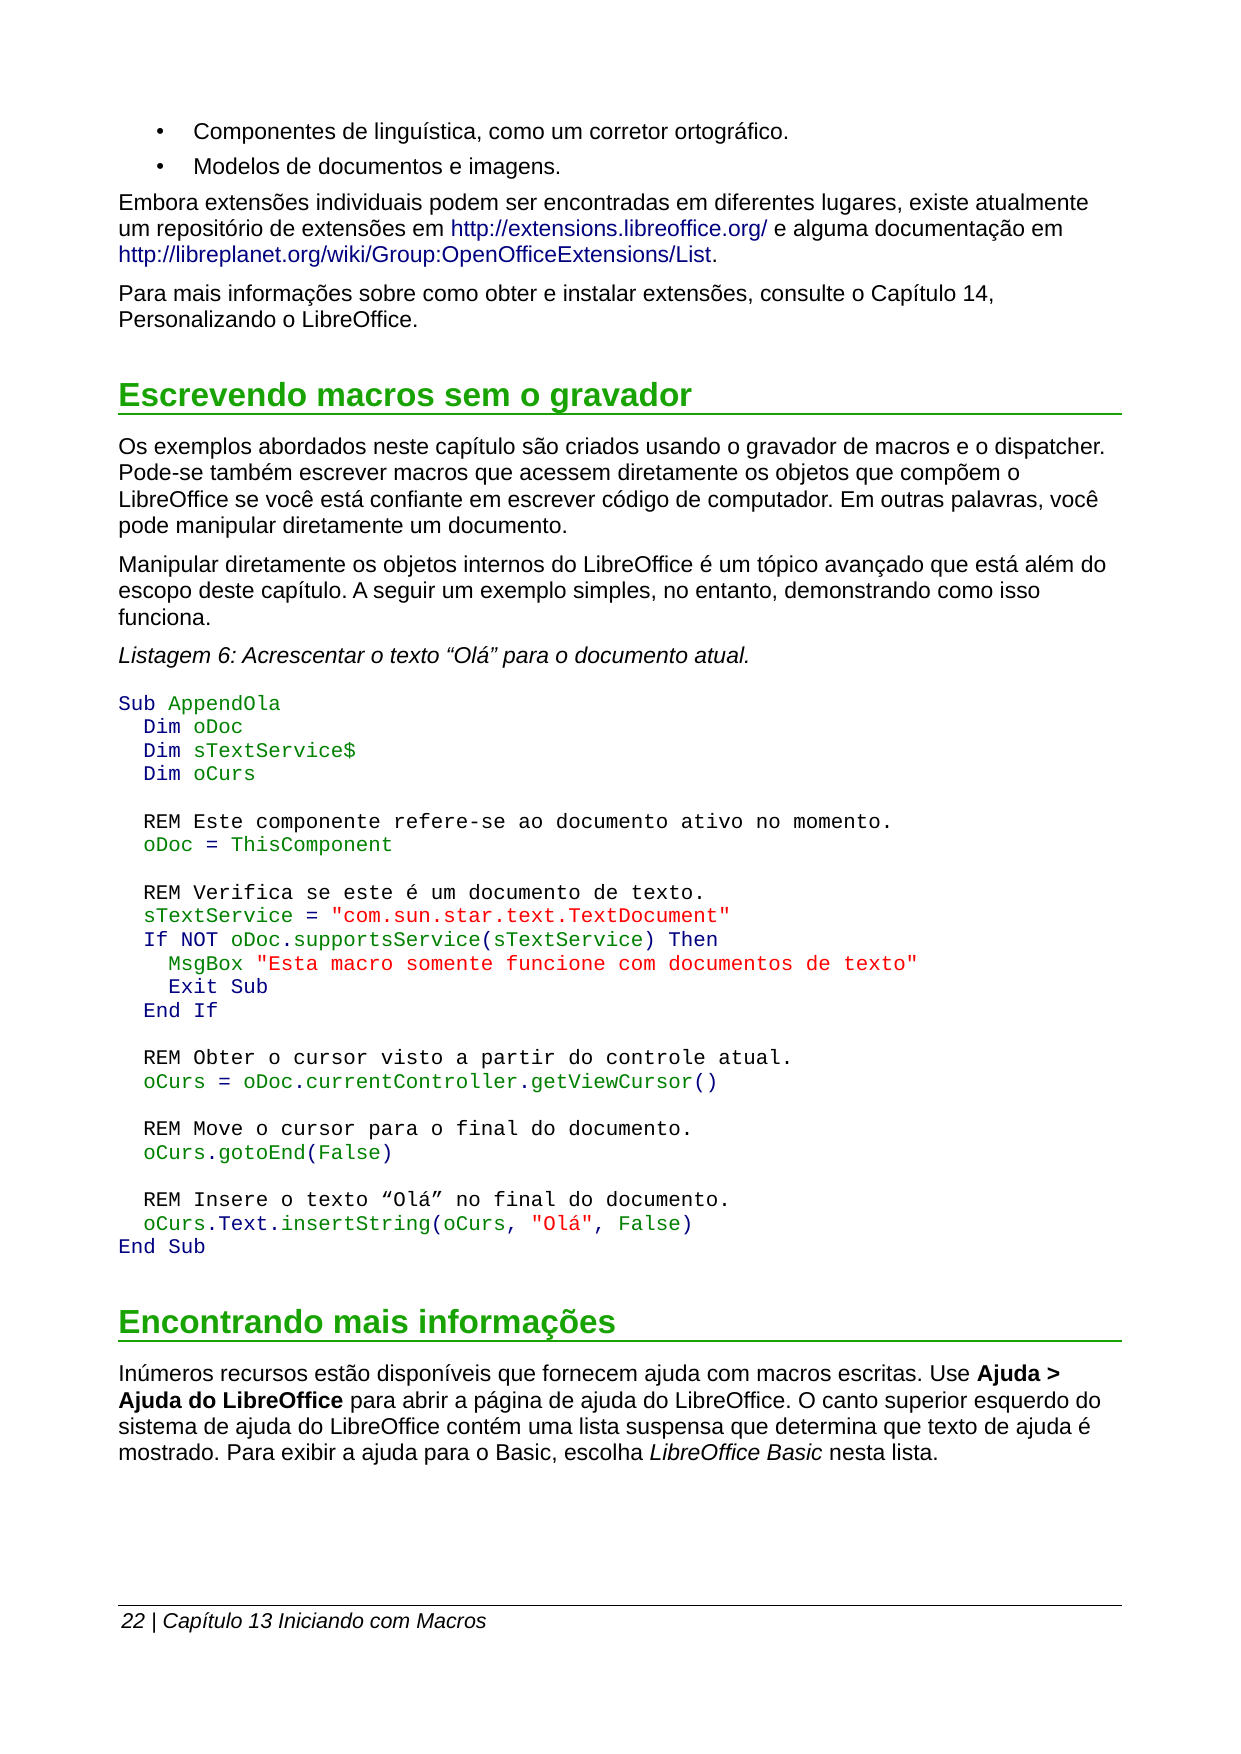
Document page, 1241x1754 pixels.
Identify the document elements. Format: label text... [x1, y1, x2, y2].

text Dim oCurs [118, 763, 1122, 787]
text Exit Sub [118, 976, 1122, 1000]
text Dim oDoc [118, 716, 1122, 740]
text MsgBox "Esta macro somente funcione com documentos de texto" [118, 953, 1122, 976]
text sTextService = "com.sun.star.text.TextDocument" [118, 905, 1122, 929]
text oCurs.Text.insertString(oCurs, "Olá", False) [118, 1213, 1122, 1236]
text oDoc = ThisComponent [118, 834, 1122, 858]
text REM Verifica se este é um documento de texto. [118, 882, 1122, 905]
text If NOT oDoc.supportsService(sTextService) Then [118, 929, 1122, 953]
text Embora extensões individuais podem ser encontradas em diferentes lugares, existe atualmente um repositório de extensões em http://extensions.libreoffice.org/ e alguma documentação em http://libreplanet.org/wiki/Group:OpenOfficeExtensions/List. [118, 188, 1122, 268]
text Sub AppendOla [118, 692, 1122, 716]
text Os exemplos abordados neste capítulo são criados usando o gravador de macros e o dispatcher. Pode-se também escrever macros que acessem diretamente os objetos que compõem o LibreOffice se você está confiante em escrever código de computador. Em outras palavras, você pode manipular diretamente um documento. [118, 433, 1122, 538]
text End If [118, 1000, 1122, 1023]
text Inúmeros recursos estão disponíveis que fornecem ajuda com macros escritas. Use Ajuda > Ajuda do LibreOffice para abrir a página de ajuda do LibreOffice. O canto superior esquerdo do sistema de ajuda do LibreOffice contém uma lista suspensa que determina que texto de ajuda é mostrado. Para exibir a ajuda para o Basic, escolha LibreOffice Basic nesta lista. [118, 1360, 1122, 1466]
text Para mais informações sobre como obter e instalar extensões, consulte o Capítulo 14, Personalizando o LibreOffice. [118, 280, 1122, 333]
subtitle Encontrando mais informações [118, 1302, 1122, 1340]
text oCurs.gotoEnd(False) [118, 1142, 1122, 1165]
list Modelos de documentos e imagens. [156, 153, 1122, 180]
list Componentes de linguística, como um corretor ortográfico. [156, 118, 1122, 144]
text REM Obter o cursor visto a partir do controle atual. [118, 1047, 1122, 1071]
text REM Este componente refere-se ao documento ativo no momento. [118, 811, 1122, 834]
text Dim sTextService$ [118, 740, 1122, 763]
text End Sub [118, 1236, 1122, 1260]
text Manipular diretamente os objetos internos do LibreOffice é um tópico avançado que está além do escopo deste capítulo. A seguir um exemplo simples, no entanto, demonstrando como isso funciona. [118, 551, 1122, 630]
subtitle Escrevendo macros sem o gravador [118, 375, 1122, 413]
text REM Move o cursor para o final do documento. [118, 1118, 1122, 1142]
text REM Insere o texto “Olá” no final do documento. [118, 1189, 1122, 1213]
text Listagem 6: Acrescentar o texto “Olá” para o documento atual. [118, 642, 1122, 669]
text oCurs = oDoc.currentController.getViewCursor() [118, 1071, 1122, 1094]
